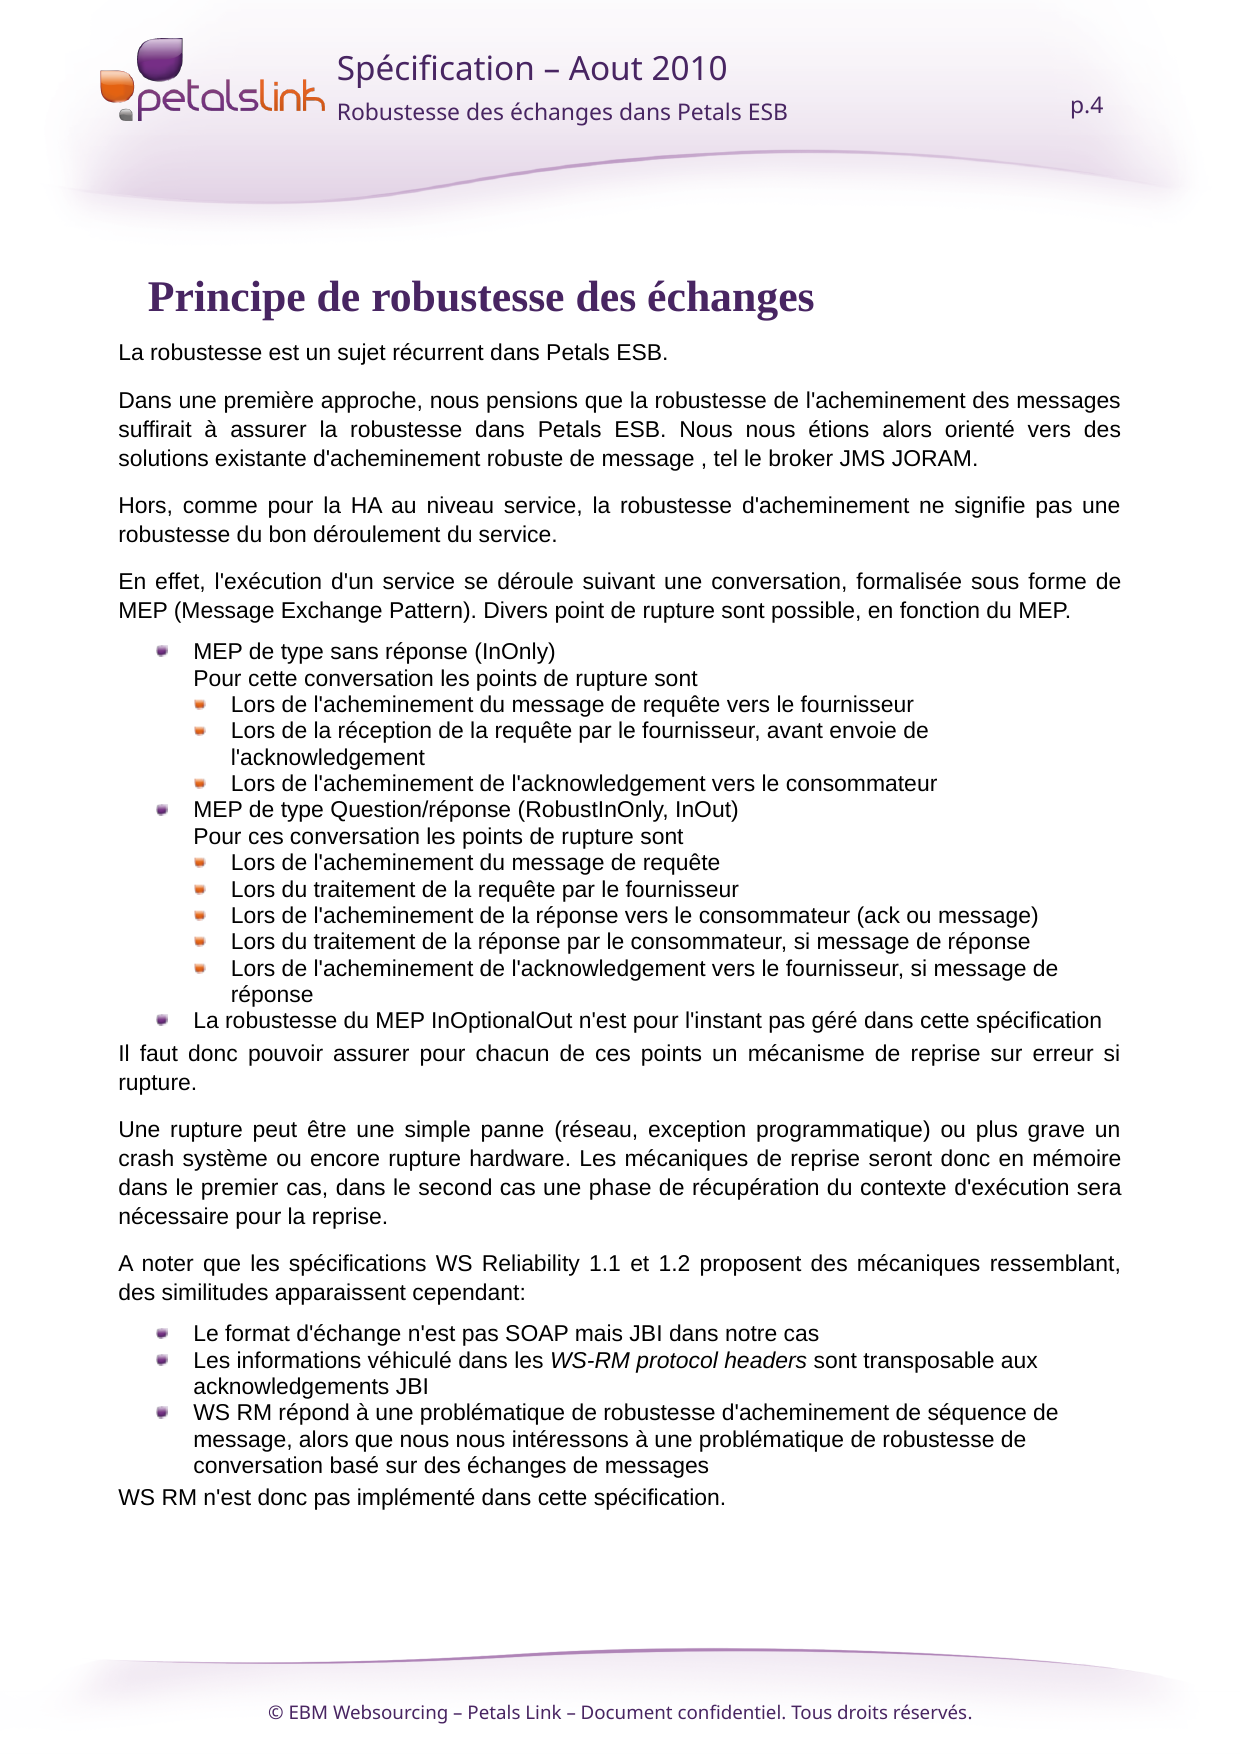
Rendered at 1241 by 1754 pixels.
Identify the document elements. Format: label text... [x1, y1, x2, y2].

text Il faut donc pouvoir assurer pour chacun de ces points un mécanisme de reprise sur erreur si rupture. [118, 1039, 1122, 1095]
text A noter que les spécifications WS Reliability 1.1 et 1.2 proposent des mécaniques ressemblant, des similitudes apparaissent cependant: [118, 1250, 1122, 1305]
list Lors de l'acheminement du message de requête [193, 849, 1122, 876]
picture [194, 725, 206, 736]
list MEP de type sans réponse (InOnly) Pour cette conversation les points de rupture sont [156, 638, 1122, 691]
picture [156, 1354, 168, 1366]
picture [194, 777, 206, 789]
picture [194, 962, 206, 974]
picture [156, 1406, 168, 1419]
picture [194, 909, 206, 921]
list Lors de l'acheminement de l'acknowledgement vers le fournisseur, si message de réponse [193, 954, 1122, 1007]
picture [156, 1014, 168, 1026]
picture [156, 645, 168, 657]
list Lors de la réception de la requête par le fournisseur, avant envoie de l'acknowledgement [193, 717, 1122, 770]
picture [194, 883, 206, 895]
subtitle Principe de robustesse des échanges [148, 271, 1122, 321]
list Lors de l'acheminement de l'acknowledgement vers le consommateur [193, 770, 1122, 796]
picture [0, 1629, 1241, 1754]
picture [194, 698, 206, 710]
text Une rupture peut être une simple panne (réseau, exception programmatique) ou plus grave un crash système ou encore rupture hardware. Les mécaniques de reprise seront donc en mémoire dans le premier cas, dans le second cas une phase de récupération du contexte d'exécution sera nécessaire pour la reprise. [118, 1116, 1122, 1229]
list MEP de type Question/réponse (RobustInOnly, InOut) Pour ces conversation les points de rupture sont [156, 796, 1122, 849]
text Dans une première approche, nous pensions que la robustesse de l'acheminement des messages suffirait à assurer la robustesse dans Petals ESB. Nous nous étions alors orienté vers des solutions existante d'acheminement robuste de message , tel le broker JMS JORAM. [118, 387, 1122, 471]
picture [156, 1328, 168, 1339]
text La robustesse est un sujet récurrent dans Petals ESB. [118, 339, 1122, 366]
list La robustesse du MEP InOptionalOut n'est pour l'instant pas géré dans cette spécification [156, 1007, 1122, 1034]
list WS RM répond à une problématique de robustesse d'acheminement de séquence de message, alors que nous nous intéressons à une problématique de robustesse de conversation basé sur des échanges de messages [156, 1399, 1122, 1478]
text WS RM n'est donc pas implémenté dans cette spécification. [118, 1484, 1122, 1511]
text En effet, l'exécution d'un service se déroule suivant une conversation, formalisée sous forme de MEP (Message Exchange Pattern). Divers point de rupture sont possible, en fonction du MEP. [118, 568, 1122, 623]
picture [156, 804, 168, 816]
text Hors, comme pour la HA au niveau service, la robustesse d'acheminement ne signifie pas une robustesse du bon déroulement du service. [118, 492, 1122, 547]
list Lors de l'acheminement de la réponse vers le consommateur (ack ou message) [193, 902, 1122, 928]
list Les informations véhiculé dans les WS-RM protocol headers sont transposable aux acknowledgements JBI [156, 1347, 1122, 1399]
list Lors du traitement de la réponse par le consommateur, si message de réponse [193, 928, 1122, 954]
picture [194, 856, 206, 868]
list Lors du traitement de la requête par le fournisseur [193, 876, 1122, 902]
picture [0, 0, 1241, 248]
list Le format d'échange n'est pas SOAP mais JBI dans notre cas [156, 1320, 1122, 1347]
picture [194, 935, 206, 947]
list Lors de l'acheminement du message de requête vers le fournisseur [193, 691, 1122, 717]
